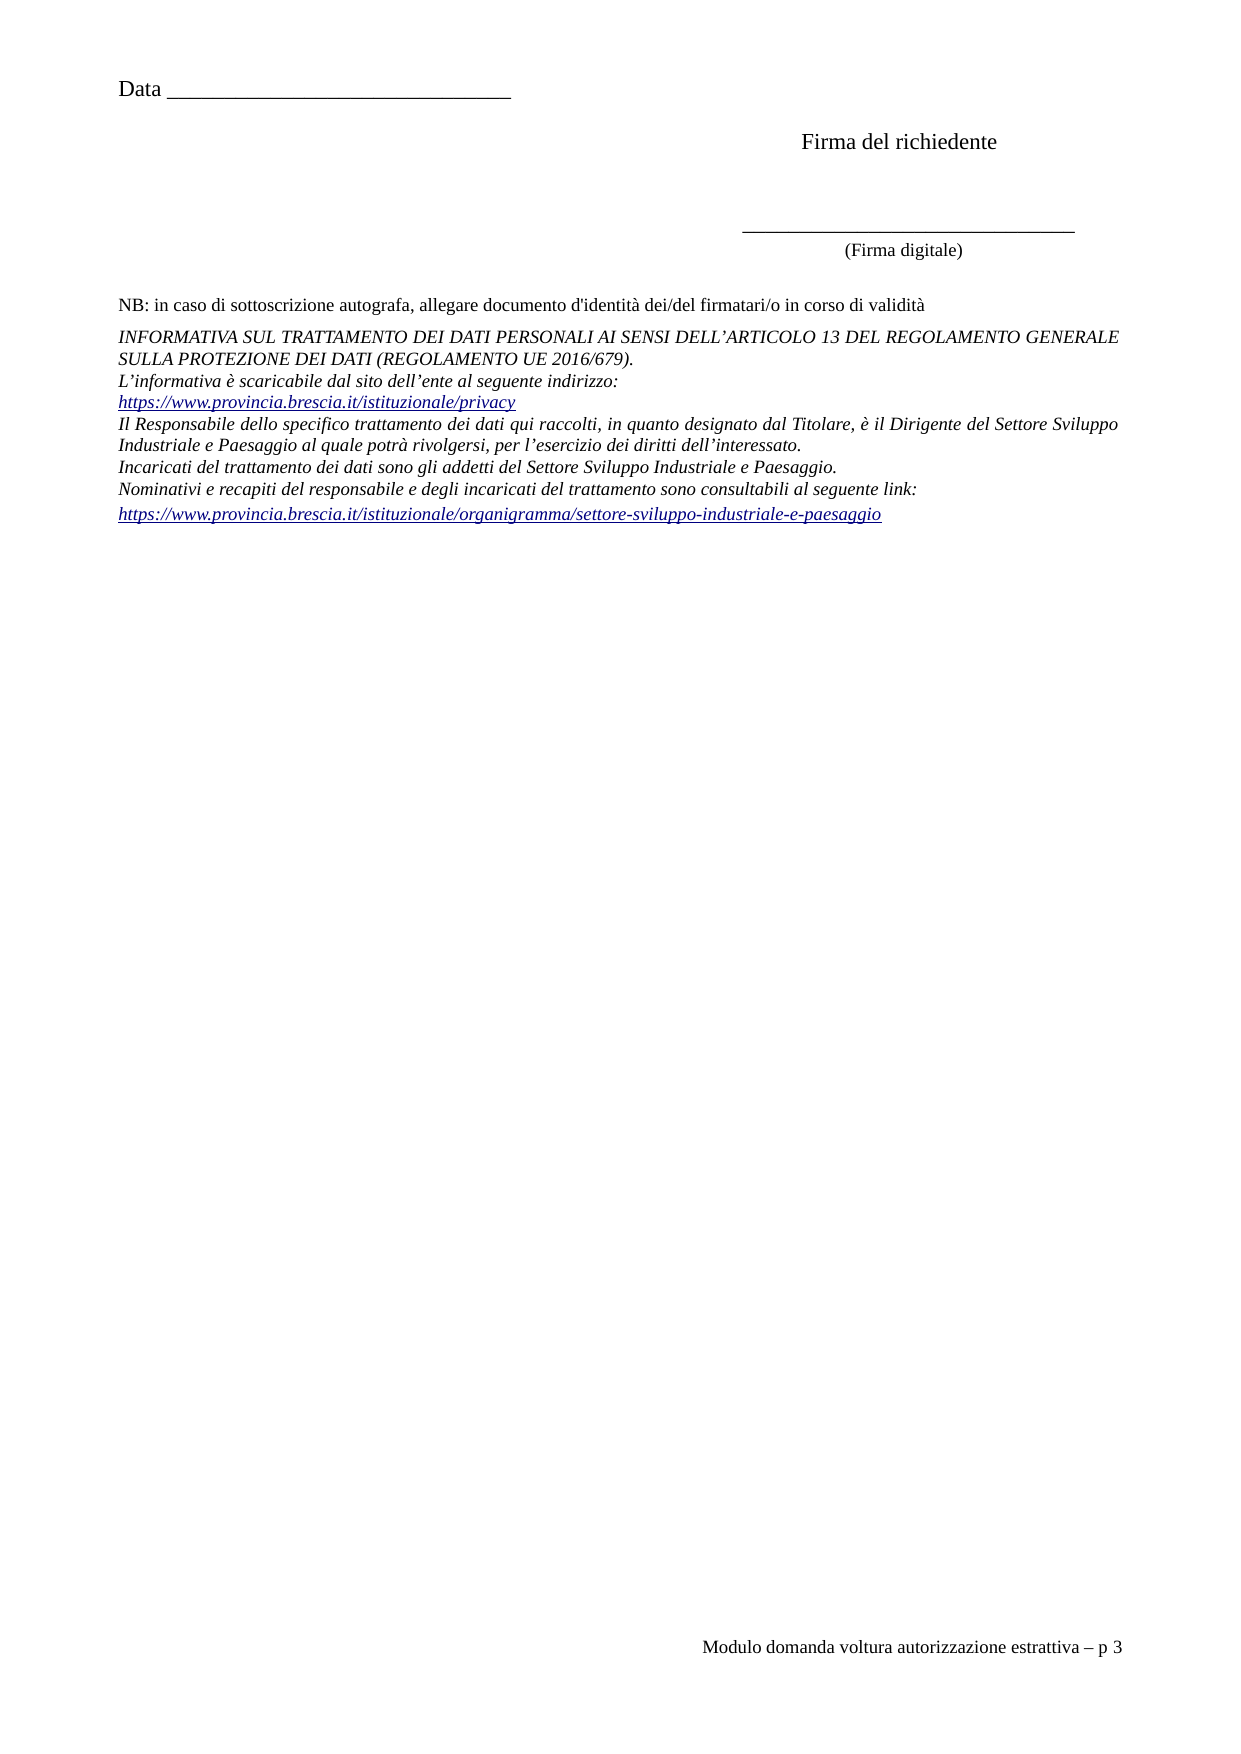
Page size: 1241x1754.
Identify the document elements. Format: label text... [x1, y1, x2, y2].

text Il Responsabile dello specifico trattamento dei dati qui raccolti, in quanto designato dal Titolare, è il Dirigente del Settore Sviluppo Industriale e Paesaggio al quale potrà rivolgersi, per l’esercizio dei diritti dell’interessato. [118, 413, 1122, 456]
text L’informativa è scaricabile dal sito dell’ente al seguente indirizzo: [118, 369, 1122, 391]
text NB: in caso di sottoscrizione autografa, allegare documento d'identità dei/del firmatari/o in corso di validità [118, 294, 1122, 316]
text INFORMATIVA SUL TRATTAMENTO DEI DATI PERSONALI AI SENSI DELL’ARTICOLO 13 DEL REGOLAMENTO GENERALE SULLA PROTEZIONE DEI DATI (REGOLAMENTO UE 2016/679). [118, 326, 1122, 369]
text Nominativi e recapiti del responsabile e degli incaricati del trattamento sono consultabili al seguente link: [118, 477, 1122, 499]
text (Firma digitale) [118, 236, 1122, 262]
text Incaricati del trattamento dei dati sono gli addetti del Settore Sviluppo Industriale e Paesaggio. [118, 456, 1122, 477]
text Firma del richiedente [118, 128, 1122, 154]
text _____________________________ [118, 209, 1122, 236]
text https://www.provincia.brescia.it/istituzionale/organigramma/settore-sviluppo-industriale-e-paesaggio [118, 499, 1122, 525]
text Data ______________________________ [118, 75, 1122, 101]
text https://www.provincia.brescia.it/istituzionale/privacy [118, 391, 1122, 413]
